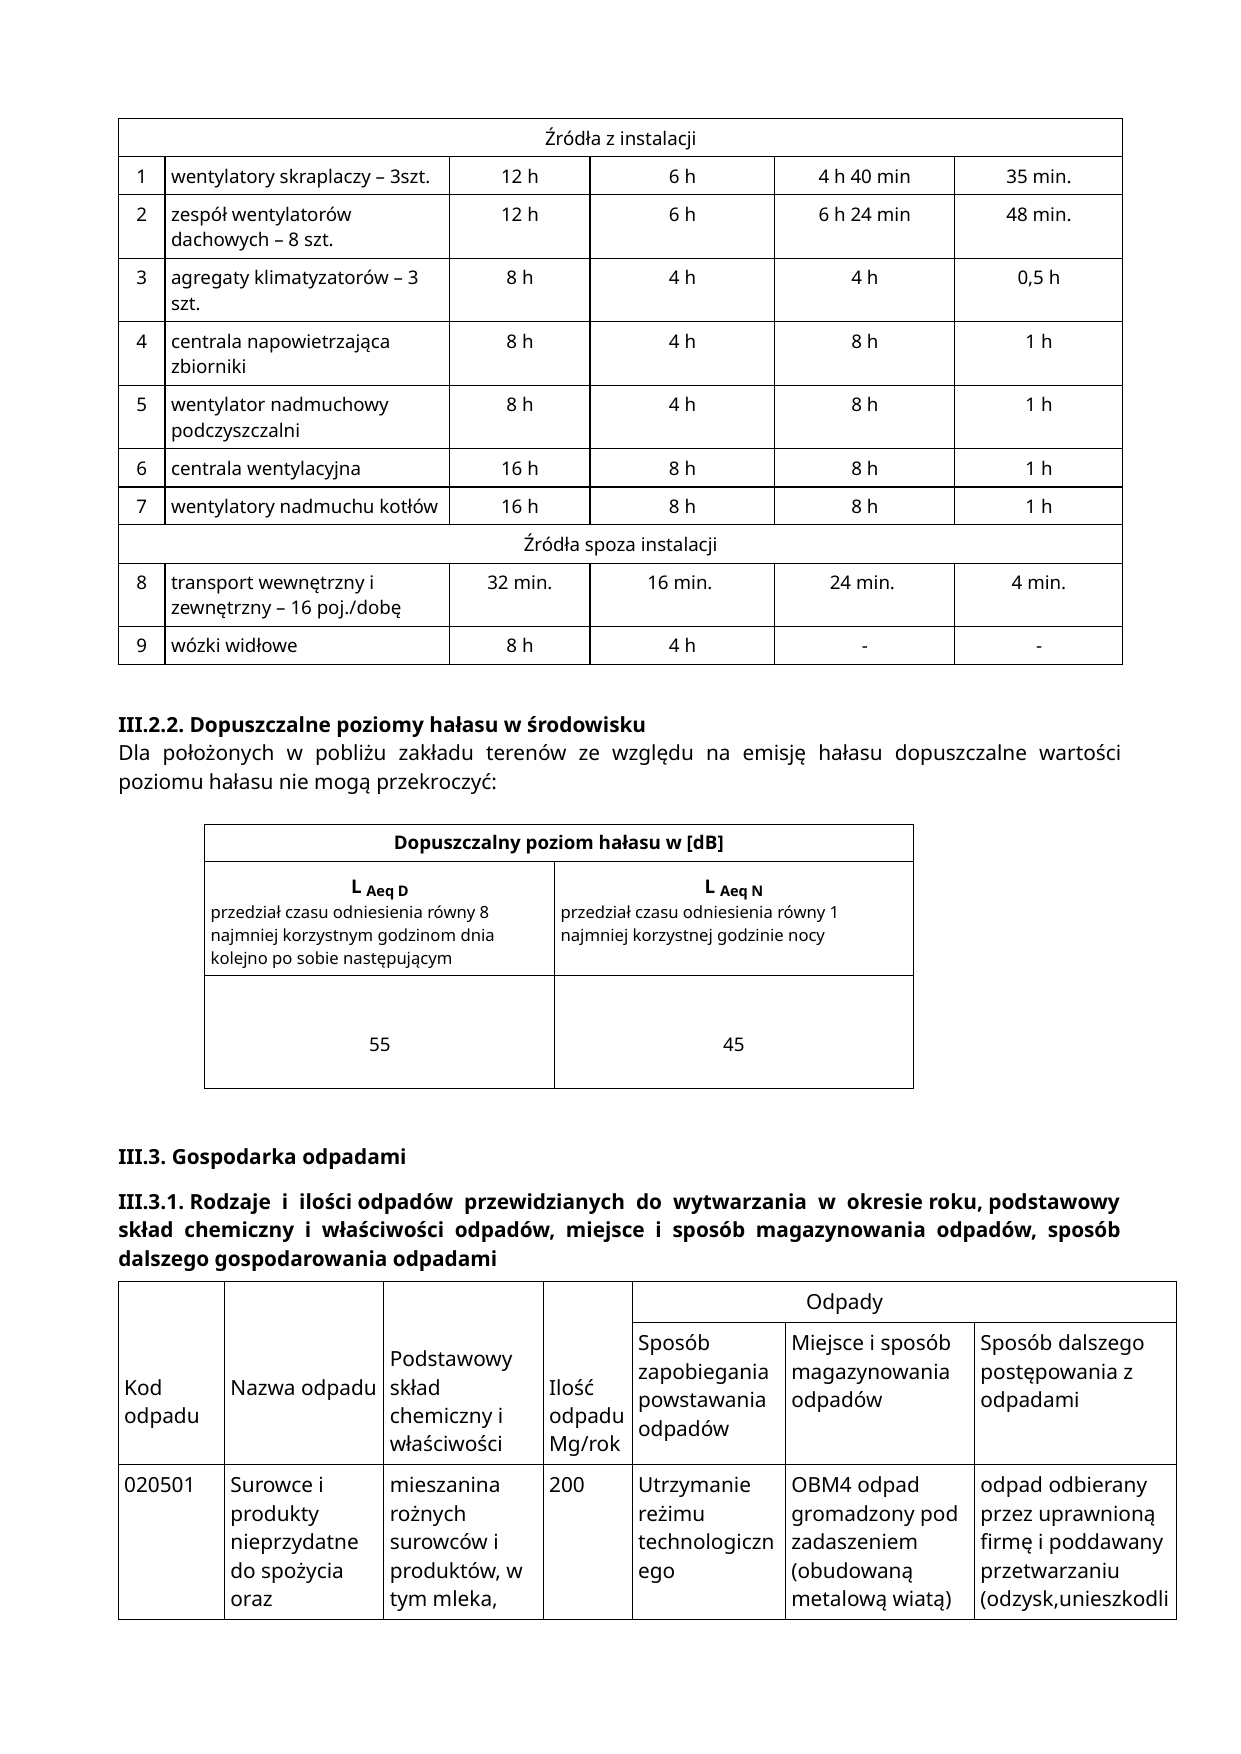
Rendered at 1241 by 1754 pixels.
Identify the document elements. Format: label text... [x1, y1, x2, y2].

text Dla położonych w pobliżu zakładu terenów ze względu na emisję hałasu dopuszczalne wartości poziomu hałasu nie mogą przekroczyć: [118, 738, 1122, 795]
table_cell Sposób dalszego postępowania z odpadami [975, 1323, 1176, 1464]
table_cell 8 h [450, 627, 589, 664]
table_cell 4 h [591, 386, 774, 448]
table_cell Miejsce i sposób magazynowania odpadów [786, 1323, 974, 1464]
table_cell 45 [555, 976, 913, 1088]
table_cell 4 [119, 322, 164, 385]
table_cell 16 h [450, 488, 589, 524]
table_cell 7 [119, 488, 164, 524]
table_cell 1 h [955, 488, 1122, 524]
table_cell L Aeq N przedział czasu odniesienia równy 1 najmniej korzystnej godzinie nocy [555, 862, 913, 975]
table_cell L Aeq D przedział czasu odniesienia równy 8 najmniej korzystnym godzinom dnia kolejno po sobie następującym [205, 862, 554, 975]
table_cell 16 min. [591, 564, 774, 626]
table_cell 4 h [775, 259, 954, 321]
table_cell 12 h [450, 195, 589, 258]
table_cell 0,5 h [955, 259, 1122, 321]
table_cell 8 h [775, 449, 954, 486]
table_cell Utrzymanie reżimu technologicznego [633, 1465, 785, 1618]
table_cell 12 h [450, 157, 589, 194]
table_cell 5 [119, 386, 164, 448]
table_cell wózki widłowe [166, 627, 449, 664]
table_header Podstawowy skład chemiczny i właściwości [384, 1282, 543, 1464]
table_cell 8 h [775, 386, 954, 448]
table_cell 8 [119, 564, 164, 626]
table_cell 6 h 24 min [775, 195, 954, 258]
table_cell Źródła spoza instalacji [119, 525, 1122, 562]
table_cell 55 [205, 976, 554, 1088]
table_cell mieszanina rożnych surowców i produktów, w tym mleka, [384, 1465, 543, 1618]
table_cell wentylatory nadmuchu kotłów [166, 488, 449, 524]
table_cell 8 h [450, 322, 589, 385]
table_cell 8 h [591, 488, 774, 524]
table_cell Sposób zapobiegania powstawania odpadów [633, 1323, 785, 1464]
text III.2.2. Dopuszczalne poziomy hałasu w środowisku [118, 710, 1122, 738]
table_cell wentylatory skraplaczy – 3szt. [166, 157, 449, 194]
table_cell Surowce i produkty nieprzydatne do spożycia oraz [225, 1465, 383, 1618]
table_cell 4 h 40 min [775, 157, 954, 194]
table_cell - [955, 627, 1122, 664]
table_cell 4 h [591, 259, 774, 321]
table_cell 1 [119, 157, 164, 194]
table_cell 8 h [450, 259, 589, 321]
table_cell centrala wentylacyjna [166, 449, 449, 486]
table_cell transport wewnętrzny i zewnętrzny – 16 poj./dobę [166, 564, 449, 626]
table_cell 35 min. [955, 157, 1122, 194]
table_cell 4 h [591, 627, 774, 664]
table_cell - [775, 627, 954, 664]
table_header Ilość odpadu Mg/rok [544, 1282, 632, 1464]
table_cell odpad odbierany przez uprawnioną firmę i poddawany przetwarzaniu (odzysk,unieszkodli [975, 1465, 1176, 1618]
table_cell 48 min. [955, 195, 1122, 258]
table_cell 4 min. [955, 564, 1122, 626]
table_header Nazwa odpadu [225, 1282, 383, 1464]
table_cell 020501 [119, 1465, 224, 1618]
table_cell 8 h [591, 449, 774, 486]
table_cell 6 h [591, 157, 774, 194]
text III.3.1. Rodzaje i ilości odpadów przewidzianych do wytwarzania w okresie roku, podstawowy skład chemiczny i właściwości odpadów, miejsce i sposób magazynowania odpadów, sposób dalszego gospodarowania odpadami [118, 1187, 1122, 1272]
table_cell 6 h [591, 195, 774, 258]
table_cell 4 h [591, 322, 774, 385]
table_cell 8 h [450, 386, 589, 448]
table_cell 24 min. [775, 564, 954, 626]
table_cell OBM4 odpad gromadzony pod zadaszeniem (obudowaną metalową wiatą) [786, 1465, 974, 1618]
table_cell wentylator nadmuchowy podczyszczalni [166, 386, 449, 448]
table_cell 9 [119, 627, 164, 664]
table_cell 1 h [955, 386, 1122, 448]
table_cell 8 h [775, 322, 954, 385]
table_header Odpady [633, 1282, 1176, 1322]
table_cell 16 h [450, 449, 589, 486]
table_cell agregaty klimatyzatorów – 3 szt. [166, 259, 449, 321]
table_cell 1 h [955, 322, 1122, 385]
text III.3. Gospodarka odpadami [118, 1142, 1122, 1170]
table_cell 200 [544, 1465, 632, 1618]
table_header Dopuszczalny poziom hałasu w [dB] [205, 825, 913, 861]
table_cell Źródła z instalacji [119, 119, 1122, 156]
table_cell 8 h [775, 488, 954, 524]
table_cell 6 [119, 449, 164, 486]
table_header Kod odpadu [119, 1282, 224, 1464]
table_cell zespół wentylatorów dachowych – 8 szt. [166, 195, 449, 258]
table_cell 1 h [955, 449, 1122, 486]
table_cell 3 [119, 259, 164, 321]
table_cell 2 [119, 195, 164, 258]
table_cell 32 min. [450, 564, 589, 626]
table_cell centrala napowietrzająca zbiorniki [166, 322, 449, 385]
